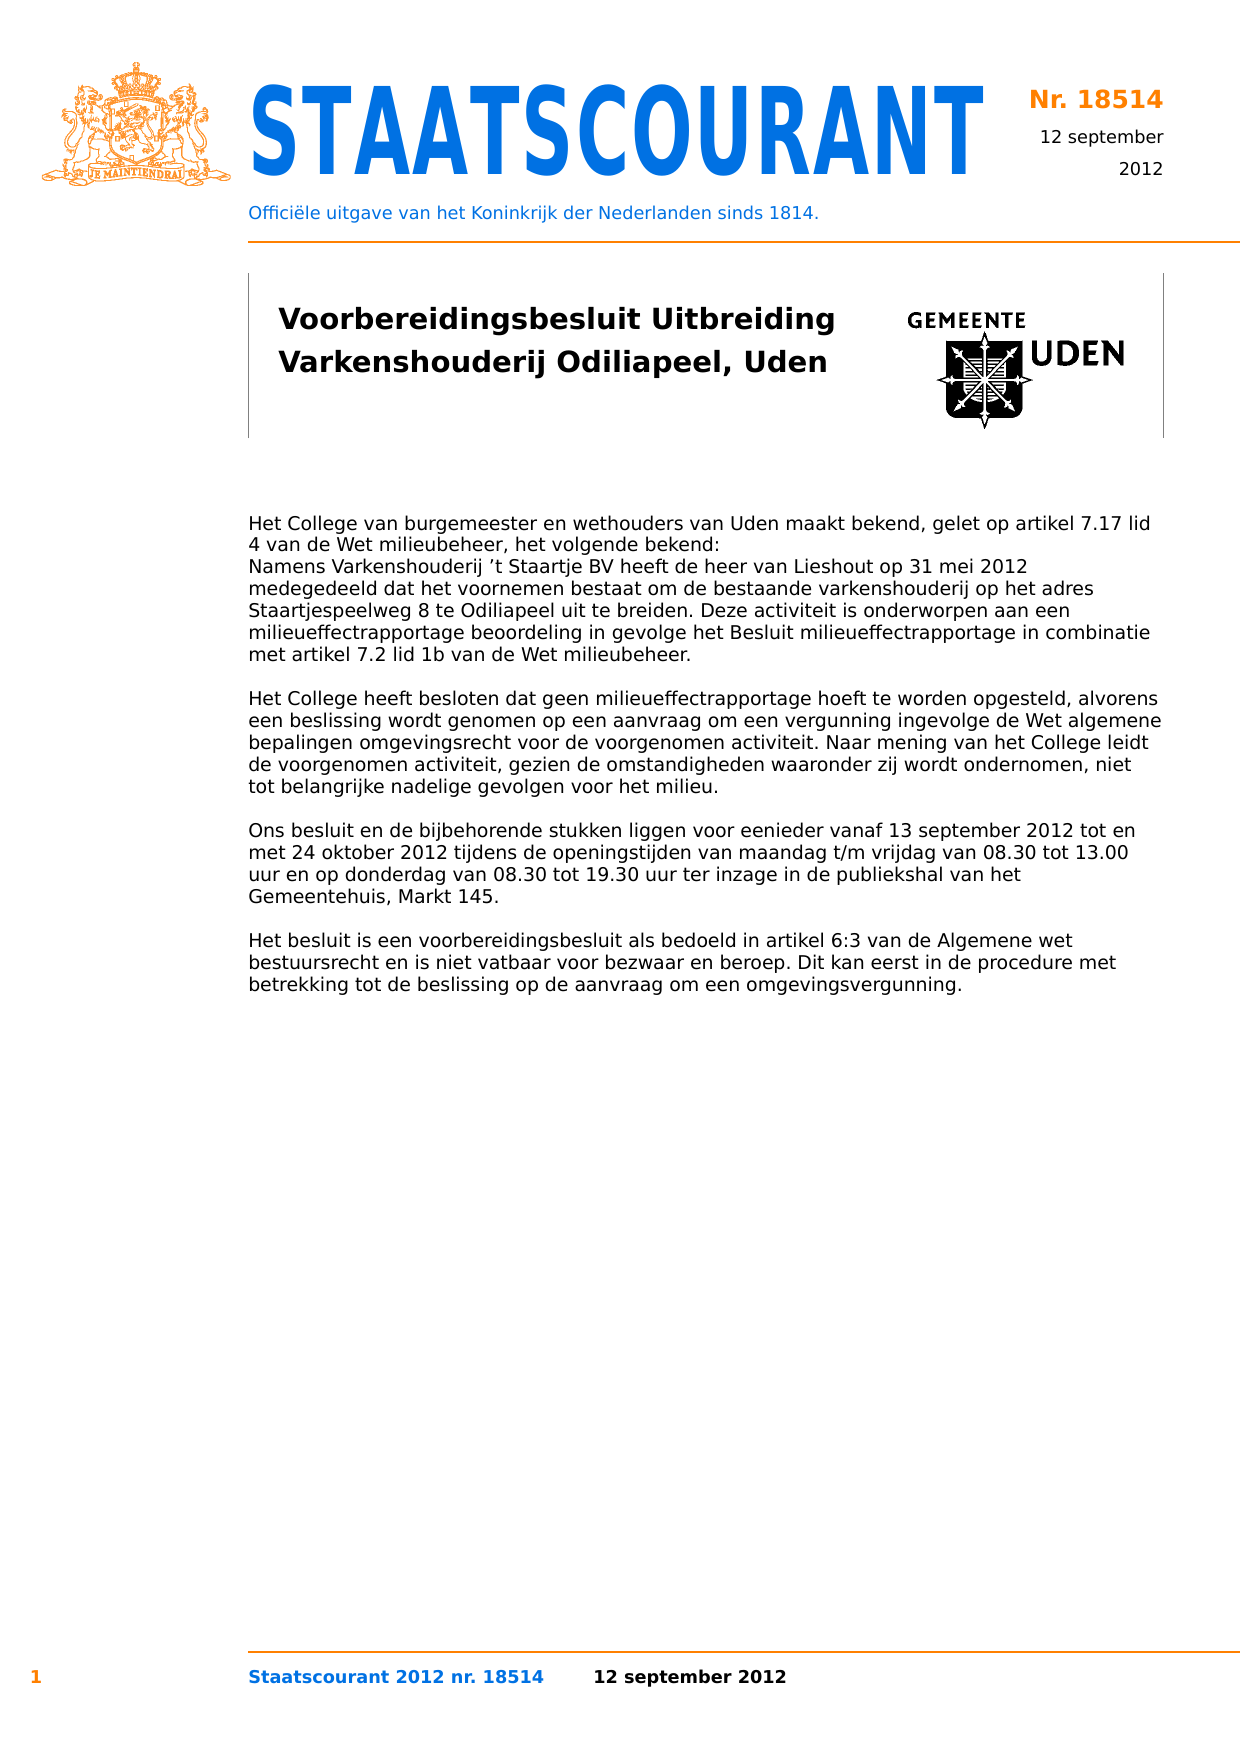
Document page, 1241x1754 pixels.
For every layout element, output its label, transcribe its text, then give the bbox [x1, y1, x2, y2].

table_header STAATSCOURANT [248, 62, 998, 203]
table_cell Officiële uitgave van het Koninkrijk der Nederlanden sinds 1814. [248, 203, 1240, 241]
subtitle Voorbereidingsbesluit Uitbreiding Varkenshouderij Odiliapeel, Uden [249, 273, 1163, 438]
picture [897, 302, 1134, 439]
text Ons besluit en de bijbehorende stukken liggen voor eenieder vanaf 13 september 2012 tot en met 24 oktober 2012 tijdens de openingstijden van maandag t/m vrijdag van 08.30 tot 13.00 uur en op donderdag van 08.30 tot 19.30 uur ter inzage in de publiekshal van het Gemeentehuis, Markt 145. [248, 820, 1163, 908]
table_header Nr. 18514 [998, 62, 1240, 121]
text Het College van burgemeester en wethouders van Uden maakt bekend, gelet op artikel 7.17 lid 4 van de Wet milieubeheer, het volgende bekend: [248, 512, 1163, 556]
text Het besluit is een voorbereidingsbesluit als bedoeld in artikel 6:3 van de Algemene wet bestuursrecht en is niet vatbaar voor bezwaar en beroep. Dit kan eerst in de procedure met betrekking tot de beslissing op de aanvraag om een omgevingsvergunning. [248, 930, 1163, 996]
picture [41, 62, 231, 186]
text Namens Varkenshouderij ’t Staartje BV heeft de heer van Lieshout op 31 mei 2012 medegedeeld dat het voornemen bestaat om de bestaande varkenshouderij op het adres Staartjespeelweg 8 te Odiliapeel uit te breiden. Deze activiteit is onderworpen aan een milieueffectrapportage beoordeling in gevolge het Besluit milieueffectrapportage in combinatie met artikel 7.2 lid 1b van de Wet milieubeheer. [248, 556, 1163, 666]
text Het College heeft besloten dat geen milieueffectrapportage hoeft te worden opgesteld, alvorens een beslissing wordt genomen op een aanvraag om een vergunning ingevolge de Wet algemene bepalingen omgevingsrecht voor de voorgenomen activiteit. Naar mening van het College leidt de voorgenomen activiteit, gezien de omstandigheden waaronder zij wordt ondernomen, niet tot belangrijke nadelige gevolgen voor het milieu. [248, 688, 1163, 798]
table_cell 12 september [998, 121, 1240, 153]
table_cell 2012 [998, 153, 1240, 203]
table_header [25, 62, 248, 241]
